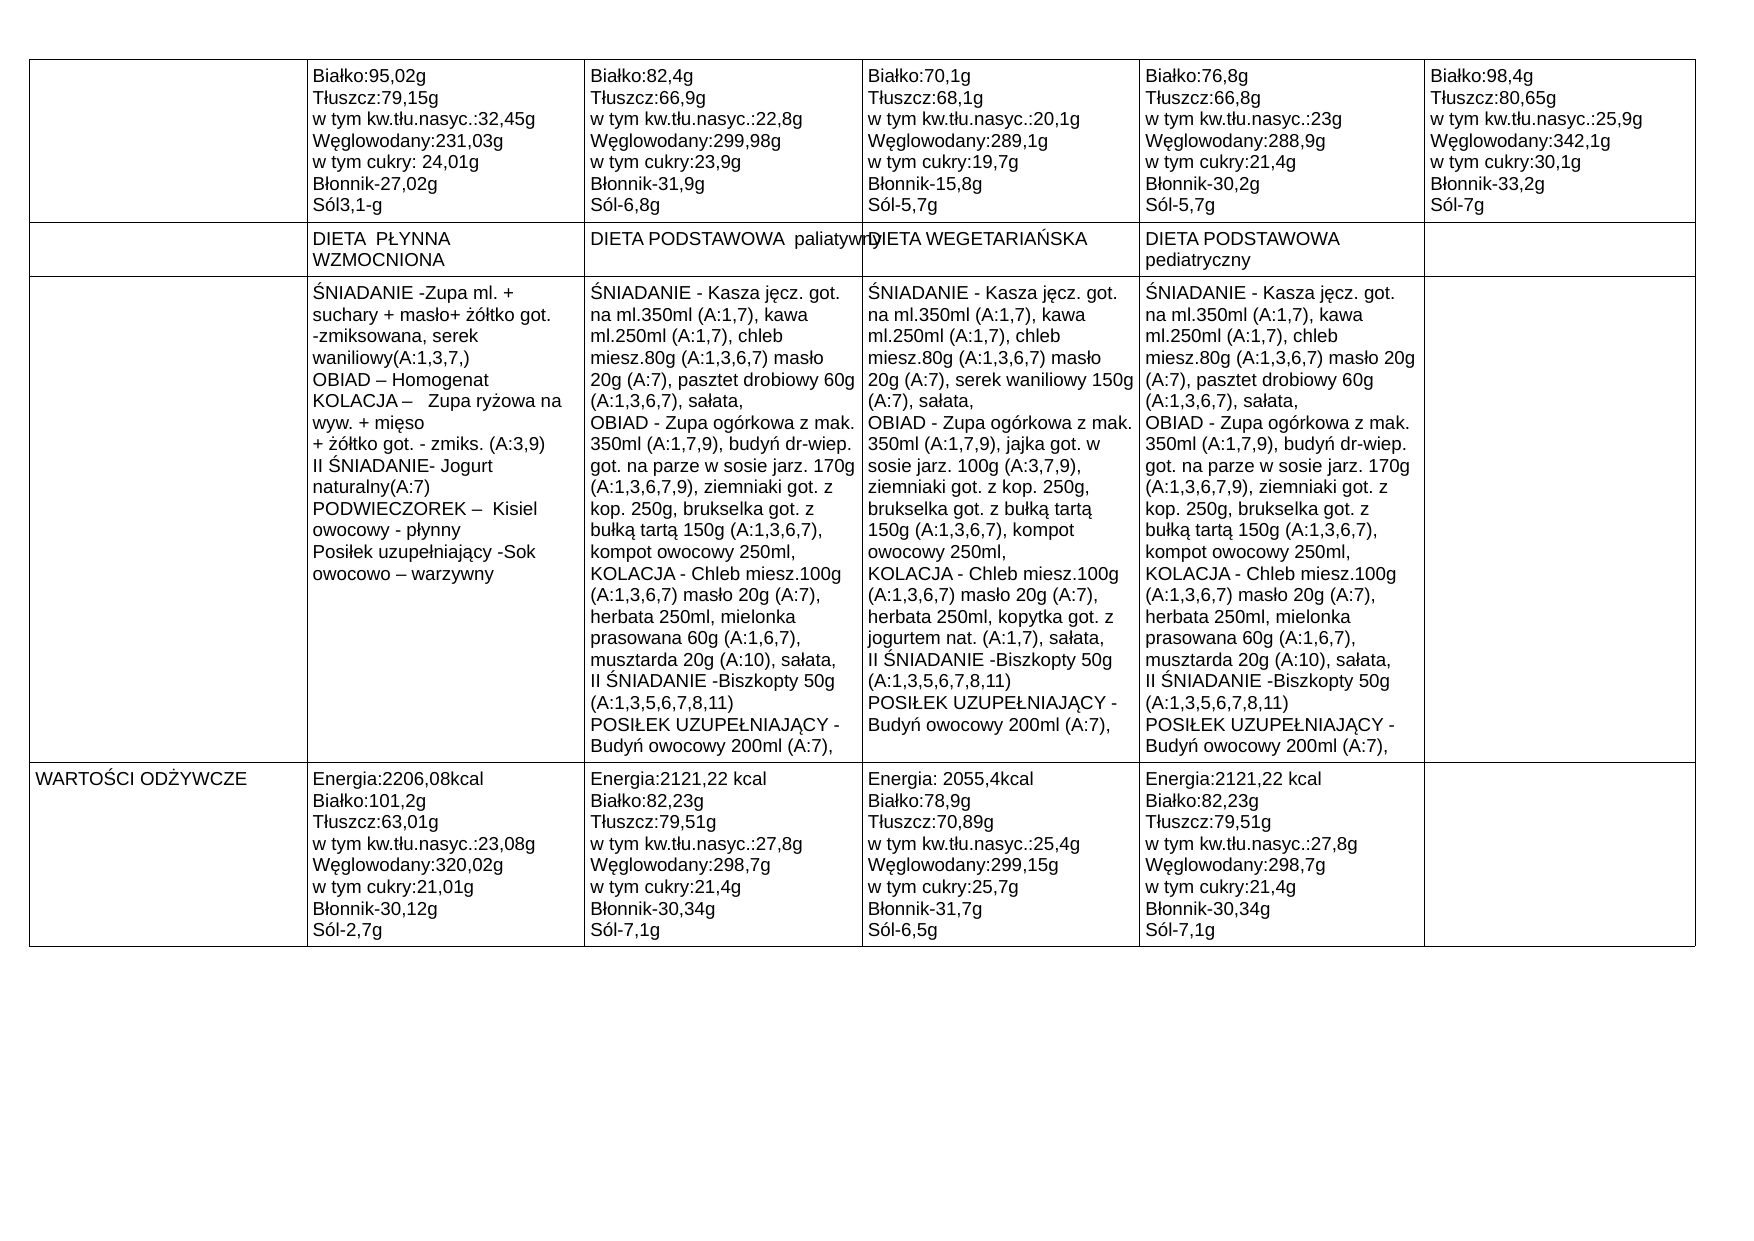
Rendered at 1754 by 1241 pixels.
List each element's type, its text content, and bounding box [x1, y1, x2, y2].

table_cell Białko:70,1g Tłuszcz:68,1g w tym kw.tłu.nasyc.:20,1g Węglowodany:289,1g w tym cukry:19,7g Błonnik-15,8g Sól-5,7g [863, 60, 1139, 222]
table_cell Białko:76,8g Tłuszcz:66,8g w tym kw.tłu.nasyc.:23g Węglowodany:288,9g w tym cukry:21,4g Błonnik-30,2g Sól-5,7g [1140, 60, 1424, 222]
table_cell DIETA PODSTAWOWA paliatywny [585, 223, 862, 276]
table_cell Białko:95,02g Tłuszcz:79,15g w tym kw.tłu.nasyc.:32,45g Węglowodany:231,03g w tym cukry: 24,01g Błonnik-27,02g Sól3,1-g [308, 60, 584, 222]
table_cell DIETA PODSTAWOWA pediatryczny [1140, 223, 1424, 276]
table_cell ŚNIADANIE - Kasza jęcz. got. na ml.350ml (A:1,7), kawa ml.250ml (A:1,7), chleb miesz.80g (A:1,3,6,7) masło 20g (A:7), pasztet drobiowy 60g (A:1,3,6,7), sałata, OBIAD - Zupa ogórkowa z mak. 350ml (A:1,7,9), budyń dr-wiep. got. na parze w sosie jarz. 170g (A:1,3,6,7,9), ziemniaki got. z kop. 250g, brukselka got. z bułką tartą 150g (A:1,3,6,7), kompot owocowy 250ml, KOLACJA - Chleb miesz.100g (A:1,3,6,7) masło 20g (A:7), herbata 250ml, mielonka prasowana 60g (A:1,6,7), musztarda 20g (A:10), sałata, II ŚNIADANIE -Biszkopty 50g (A:1,3,5,6,7,8,11) POSIŁEK UZUPEŁNIAJĄCY - Budyń owocowy 200ml (A:7), [585, 277, 862, 762]
table_cell ŚNIADANIE -Zupa ml. + suchary + masło+ żółtko got. -zmiksowana, serek waniliowy(A:1,3,7,) OBIAD – Homogenat KOLACJA – Zupa ryżowa na wyw. + mięso + żółtko got. - zmiks. (A:3,9) II ŚNIADANIE- Jogurt naturalny(A:7) PODWIECZOREK – Kisiel owocowy - płynny Posiłek uzupełniający -Sok owocowo – warzywny [308, 277, 584, 762]
table_cell [1425, 763, 1695, 946]
table_cell DIETA PŁYNNA WZMOCNIONA [308, 223, 584, 276]
table_cell [30, 277, 307, 762]
table_cell [30, 223, 307, 276]
table_cell WARTOŚCI ODŻYWCZE [30, 763, 307, 946]
table_cell [1425, 277, 1695, 762]
table_cell Białko:82,4g Tłuszcz:66,9g w tym kw.tłu.nasyc.:22,8g Węglowodany:299,98g w tym cukry:23,9g Błonnik-31,9g Sól-6,8g [585, 60, 862, 222]
table_cell DIETA WEGETARIAŃSKA [863, 223, 1139, 276]
table_cell ŚNIADANIE - Kasza jęcz. got. na ml.350ml (A:1,7), kawa ml.250ml (A:1,7), chleb miesz.80g (A:1,3,6,7) masło 20g (A:7), pasztet drobiowy 60g (A:1,3,6,7), sałata, OBIAD - Zupa ogórkowa z mak. 350ml (A:1,7,9), budyń dr-wiep. got. na parze w sosie jarz. 170g (A:1,3,6,7,9), ziemniaki got. z kop. 250g, brukselka got. z bułką tartą 150g (A:1,3,6,7), kompot owocowy 250ml, KOLACJA - Chleb miesz.100g (A:1,3,6,7) masło 20g (A:7), herbata 250ml, mielonka prasowana 60g (A:1,6,7), musztarda 20g (A:10), sałata, II ŚNIADANIE -Biszkopty 50g (A:1,3,5,6,7,8,11) POSIŁEK UZUPEŁNIAJĄCY - Budyń owocowy 200ml (A:7), [1140, 277, 1424, 762]
table_cell Energia:2121,22 kcal Białko:82,23g Tłuszcz:79,51g w tym kw.tłu.nasyc.:27,8g Węglowodany:298,7g w tym cukry:21,4g Błonnik-30,34g Sól-7,1g [1140, 763, 1424, 946]
table_cell Energia:2121,22 kcal Białko:82,23g Tłuszcz:79,51g w tym kw.tłu.nasyc.:27,8g Węglowodany:298,7g w tym cukry:21,4g Błonnik-30,34g Sól-7,1g [585, 763, 862, 946]
table_cell Energia:2206,08kcal Białko:101,2g Tłuszcz:63,01g w tym kw.tłu.nasyc.:23,08g Węglowodany:320,02g w tym cukry:21,01g Błonnik-30,12g Sól-2,7g [308, 763, 584, 946]
table_cell Energia: 2055,4kcal Białko:78,9g Tłuszcz:70,89g w tym kw.tłu.nasyc.:25,4g Węglowodany:299,15g w tym cukry:25,7g Błonnik-31,7g Sól-6,5g [863, 763, 1139, 946]
table_cell [1425, 223, 1695, 276]
table_cell ŚNIADANIE - Kasza jęcz. got. na ml.350ml (A:1,7), kawa ml.250ml (A:1,7), chleb miesz.80g (A:1,3,6,7) masło 20g (A:7), serek waniliowy 150g (A:7), sałata, OBIAD - Zupa ogórkowa z mak. 350ml (A:1,7,9), jajka got. w sosie jarz. 100g (A:3,7,9), ziemniaki got. z kop. 250g, brukselka got. z bułką tartą 150g (A:1,3,6,7), kompot owocowy 250ml, KOLACJA - Chleb miesz.100g (A:1,3,6,7) masło 20g (A:7), herbata 250ml, kopytka got. z jogurtem nat. (A:1,7), sałata, II ŚNIADANIE -Biszkopty 50g (A:1,3,5,6,7,8,11) POSIŁEK UZUPEŁNIAJĄCY - Budyń owocowy 200ml (A:7), [863, 277, 1139, 762]
table_cell Białko:98,4g Tłuszcz:80,65g w tym kw.tłu.nasyc.:25,9g Węglowodany:342,1g w tym cukry:30,1g Błonnik-33,2g Sól-7g [1425, 60, 1695, 222]
table_cell [30, 60, 307, 222]
